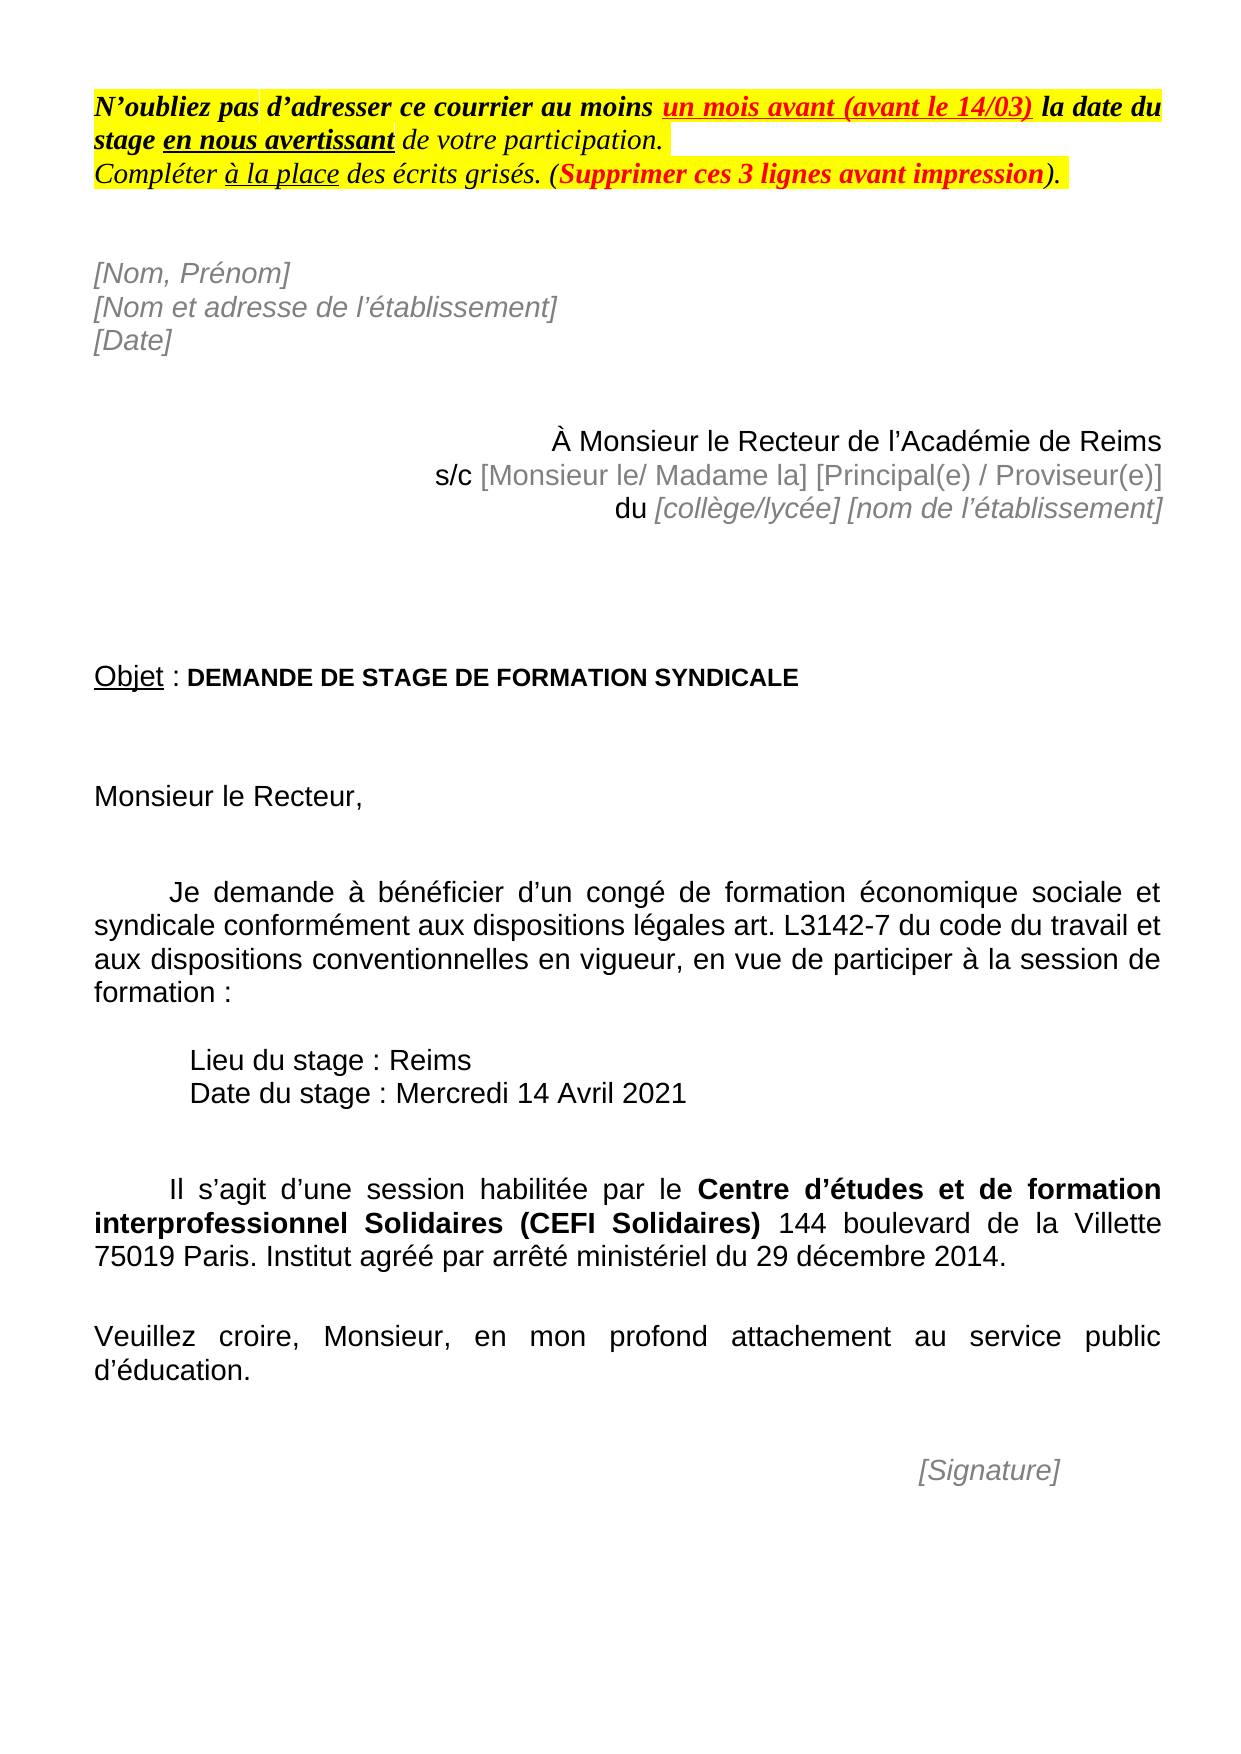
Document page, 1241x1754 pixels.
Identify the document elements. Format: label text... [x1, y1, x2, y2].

text [Nom et adresse de l’établissement] [94, 290, 1162, 323]
text [Date] [94, 323, 1162, 357]
text Il s’agit d’une session habilitée par le Centre d’études et de formation interprofessionnel Solidaires (CEFI Solidaires) 144 boulevard de la Villette 75019 Paris. Institut agréé par arrêté ministériel du 29 décembre 2014. [94, 1172, 1162, 1273]
subtitle Objet : DEMANDE DE STAGE DE FORMATION SYNDICALE [94, 659, 1162, 692]
text Date du stage : Mercredi 14 Avril 2021 [94, 1076, 1162, 1110]
text s/c [Monsieur le/ Madame la] [Principal(e) / Proviseur(e)] [94, 458, 1162, 491]
text [Signature] [844, 1453, 1162, 1487]
text N’oubliez pas d’adresser ce courrier au moins un mois avant (avant le 14/03) la date du stage en nous avertissant de votre participation. [94, 89, 1162, 156]
text Lieu du stage : Reims [94, 1043, 1162, 1076]
text [Nom, Prénom] [94, 256, 1162, 290]
text Je demande à bénéficier d’un congé de formation économique sociale et syndicale conformément aux dispositions légales art. L3142-7 du code du travail et aux dispositions conventionnelles en vigueur, en vue de participer à la session de formation : [94, 875, 1162, 1009]
text À Monsieur le Recteur de l’Académie de Reims [94, 424, 1162, 458]
text Veuillez croire, Monsieur, en mon profond attachement au service public d’éducation. [94, 1319, 1162, 1386]
text du [collège/lycée] [nom de l’établissement] [94, 491, 1162, 525]
text Monsieur le Recteur, [94, 779, 1162, 812]
text Compléter à la place des écrits grisés. (Supprimer ces 3 lignes avant impression). [94, 156, 1162, 189]
